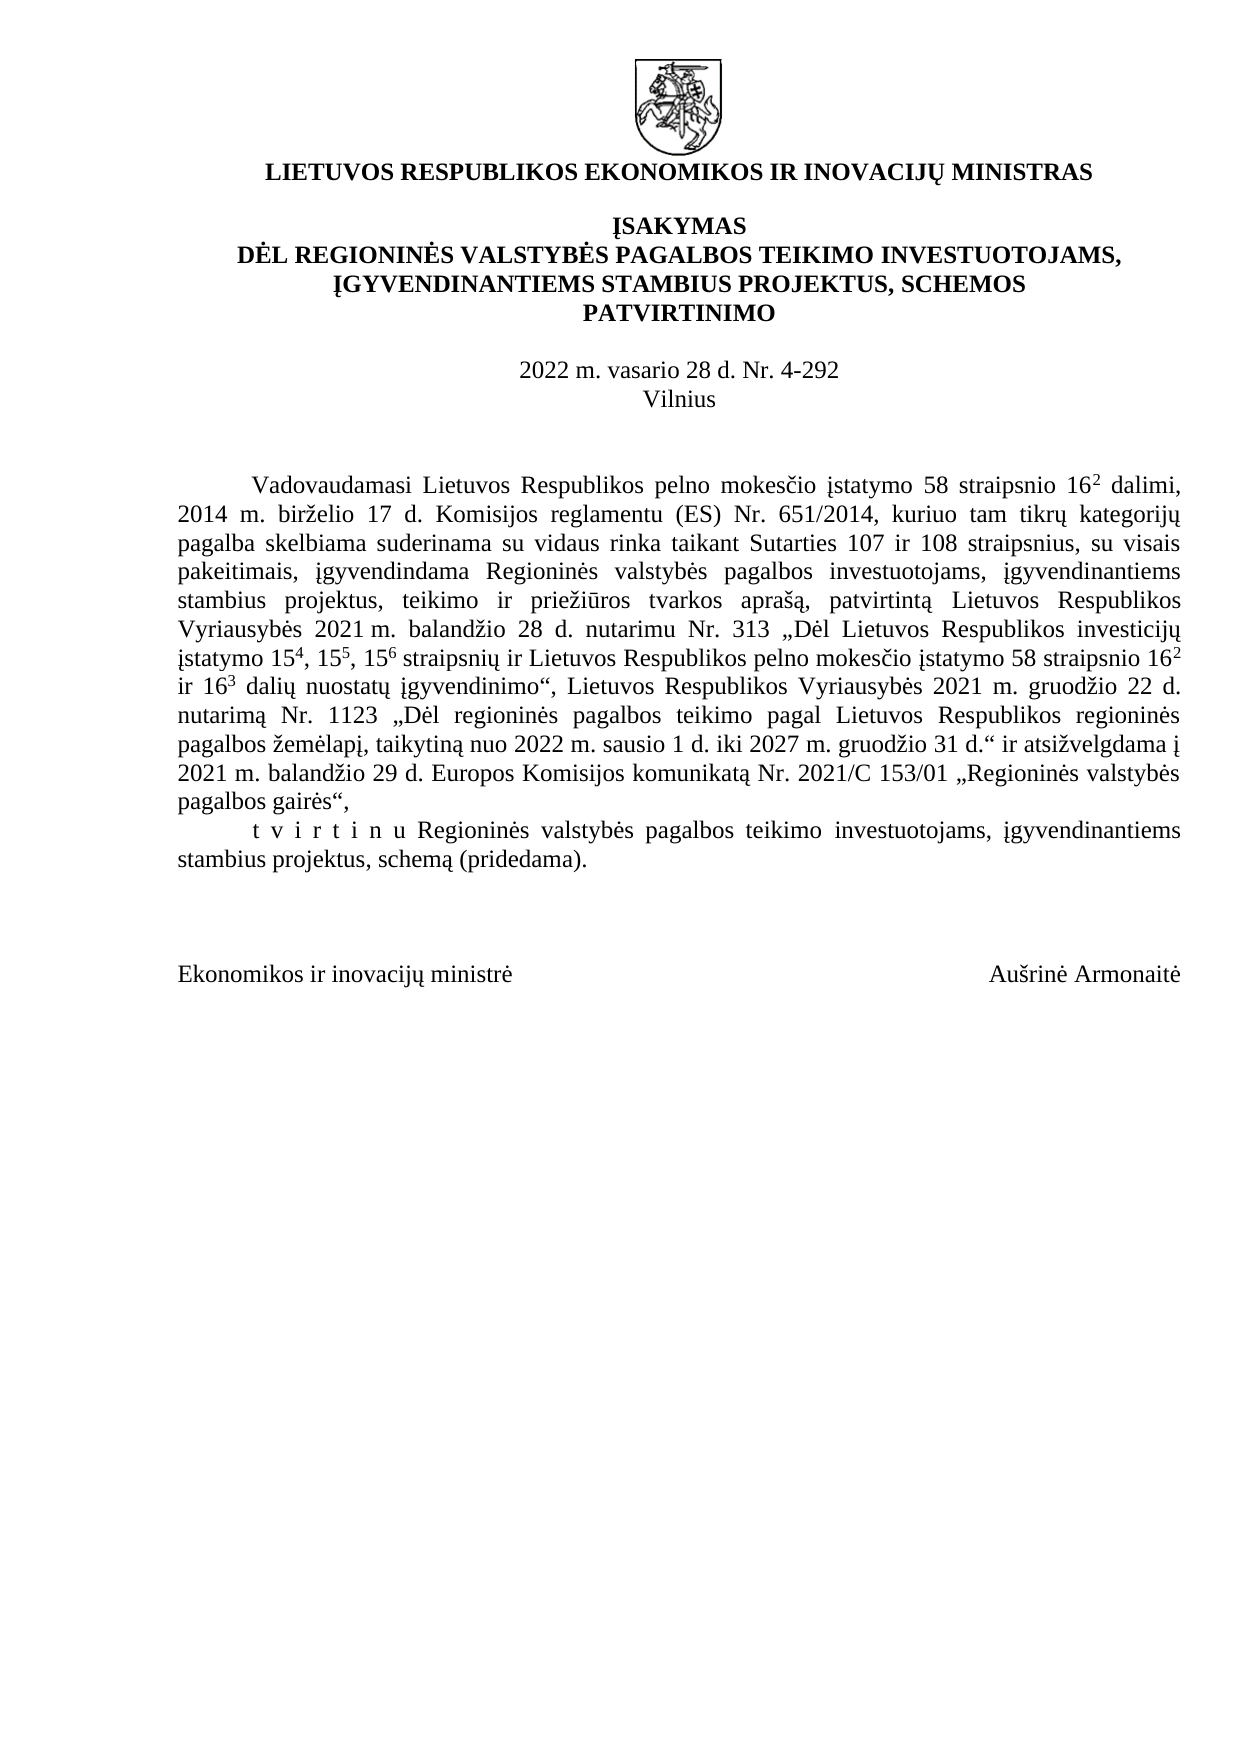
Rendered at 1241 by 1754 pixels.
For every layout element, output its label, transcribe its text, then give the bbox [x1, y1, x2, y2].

text Vadovaudamasi Lietuvos Respublikos pelno mokesčio įstatymo 58 straipsnio 162 dalimi, 2014 m. birželio 17 d. Komisijos reglamentu (ES) Nr. 651/2014, kuriuo tam tikrų kategorijų pagalba skelbiama suderinama su vidaus rinka taikant Sutarties 107 ir 108 straipsnius, su visais pakeitimais, įgyvendindama Regioninės valstybės pagalbos investuotojams, įgyvendinantiems stambius projektus, teikimo ir priežiūros tvarkos aprašą, patvirtintą Lietuvos Respublikos Vyriausybės 2021 m. balandžio 28 d. nutarimu Nr. 313 „Dėl Lietuvos Respublikos investicijų įstatymo 154, 155, 156 straipsnių ir Lietuvos Respublikos pelno mokesčio įstatymo 58 straipsnio 162 ir 163 dalių nuostatų įgyvendinimo“, Lietuvos Respublikos Vyriausybės 2021 m. gruodžio 22 d. nutarimą Nr. 1123 „Dėl regioninės pagalbos teikimo pagal Lietuvos Respublikos regioninės pagalbos žemėlapį, taikytiną nuo 2022 m. sausio 1 d. iki 2027 m. gruodžio 31 d.“ ir atsižvelgdama į 2021 m. balandžio 29 d. Europos Komisijos komunikatą Nr. 2021/C 153/01 „Regioninės valstybės pagalbos gairės“, [177, 470, 1181, 815]
text Ekonomikos ir inovacijų ministrė Aušrinė Armonaitė [177, 959, 1181, 988]
text 2022 m. vasario 28 d. Nr. 4-292 [177, 355, 1181, 384]
text DĖL REGIONINĖS VALSTYBĖS PAGALBOS TEIKIMO INVESTUOTOJAMS, ĮGYVENDINANTIEMS STAMBIUS PROJEKTUS, SCHEMOS [177, 240, 1181, 298]
text PATVIRTINIMO [177, 298, 1181, 326]
text LIETUVOS RESPUBLIKOS EKONOMIKOS IR INOVACIJŲ MINISTRAS [177, 157, 1181, 186]
text Vilnius [177, 384, 1181, 413]
text ĮSAKYMAS [177, 211, 1181, 240]
text t v i r t i n u Regioninės valstybės pagalbos teikimo investuotojams, įgyvendinantiems stambius projektus, schemą (pridedama). [177, 815, 1181, 873]
